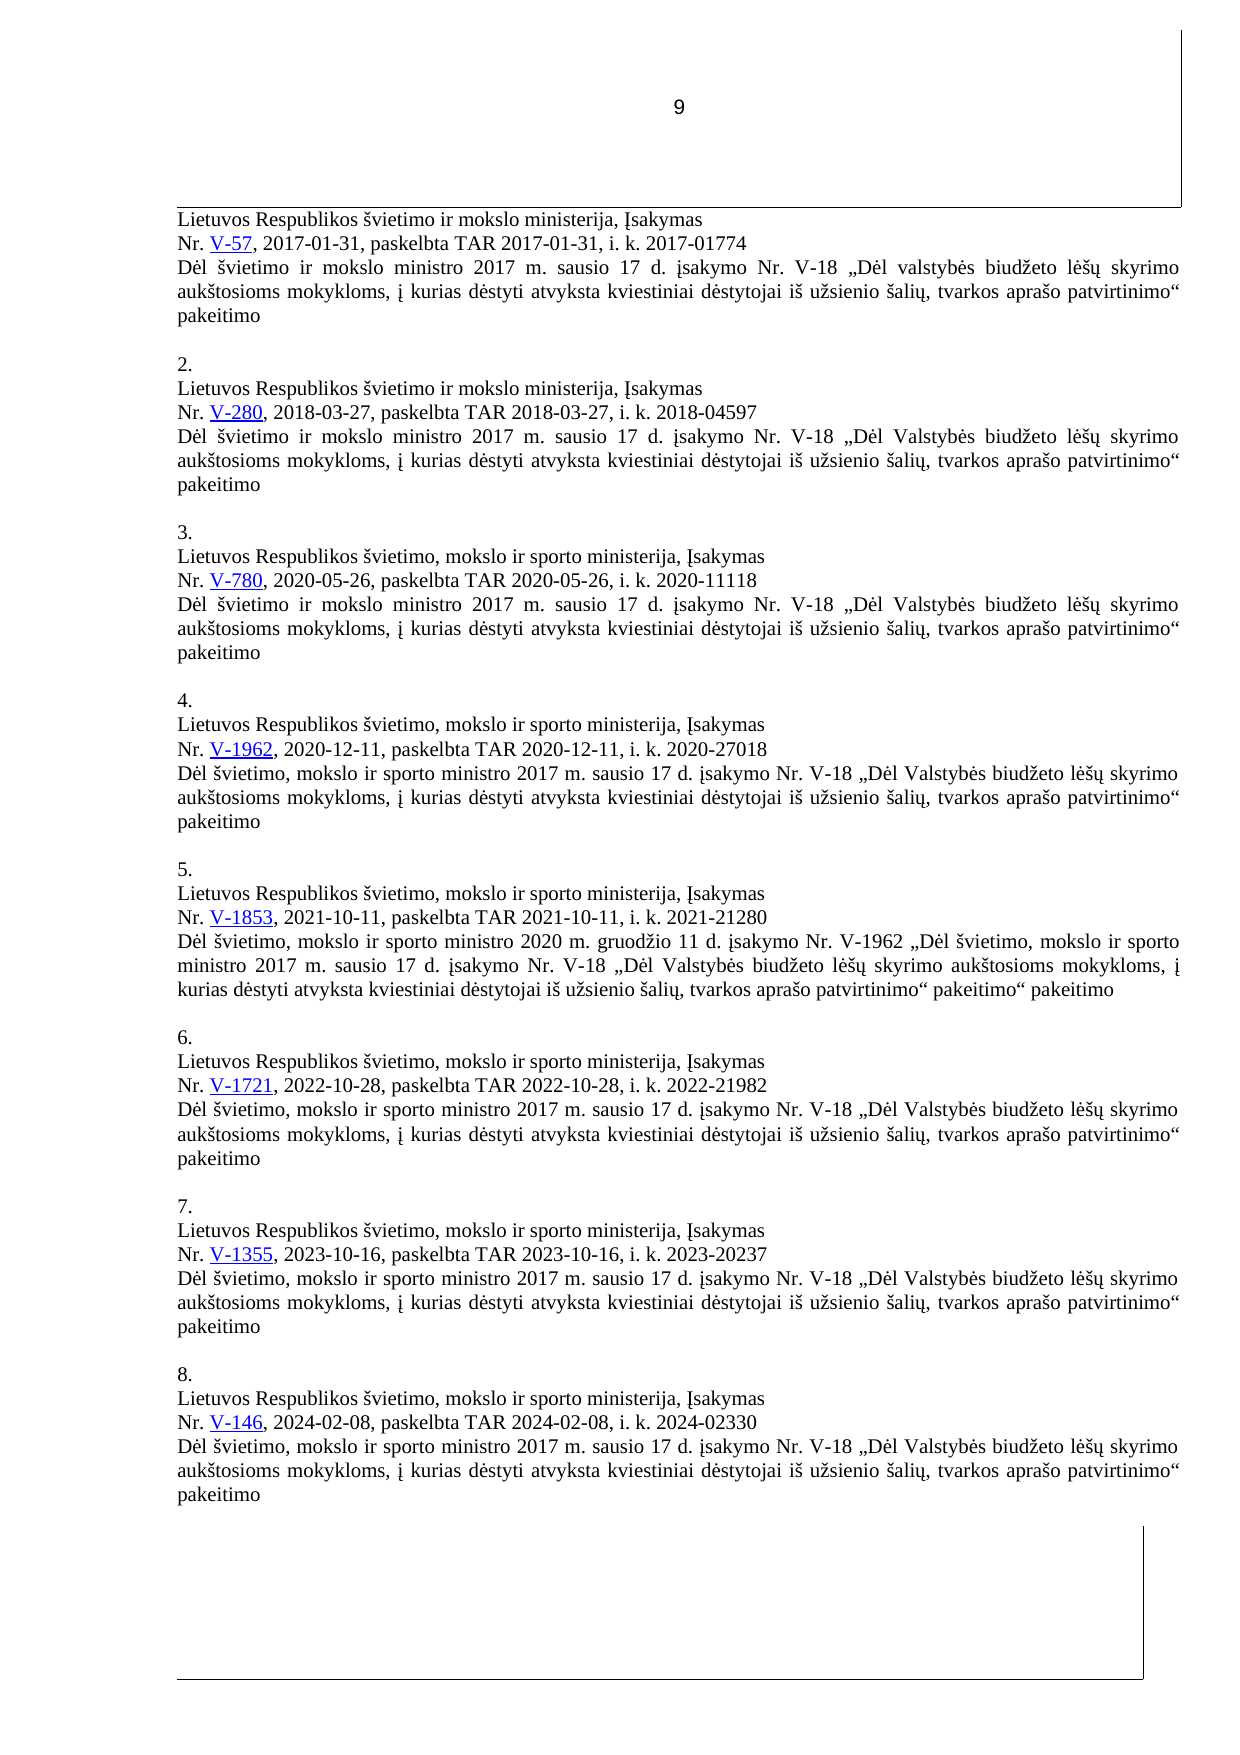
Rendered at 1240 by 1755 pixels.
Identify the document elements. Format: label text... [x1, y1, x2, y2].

text Lietuvos Respublikos švietimo, mokslo ir sporto ministerija, Įsakymas [177, 1218, 1181, 1242]
text Dėl švietimo, mokslo ir sporto ministro 2017 m. sausio 17 d. įsakymo Nr. V-18 „Dėl Valstybės biudžeto lėšų skyrimo aukštosioms mokykloms, į kurias dėstyti atvyksta kviestiniai dėstytojai iš užsienio šalių, tvarkos aprašo patvirtinimo“ pakeitimo [177, 1097, 1181, 1169]
text 7. [177, 1194, 1181, 1218]
text Dėl švietimo, mokslo ir sporto ministro 2020 m. gruodžio 11 d. įsakymo Nr. V-1962 „Dėl švietimo, mokslo ir sporto ministro 2017 m. sausio 17 d. įsakymo Nr. V-18 „Dėl Valstybės biudžeto lėšų skyrimo aukštosioms mokykloms, į kurias dėstyti atvyksta kviestiniai dėstytojai iš užsienio šalių, tvarkos aprašo patvirtinimo“ pakeitimo“ pakeitimo [177, 929, 1181, 1001]
text Lietuvos Respublikos švietimo, mokslo ir sporto ministerija, Įsakymas [177, 544, 1181, 568]
text Lietuvos Respublikos švietimo, mokslo ir sporto ministerija, Įsakymas [177, 881, 1181, 905]
text 6. [177, 1025, 1181, 1049]
text Nr. V-1853, 2021-10-11, paskelbta TAR 2021-10-11, i. k. 2021-21280 [177, 905, 1181, 929]
text Nr. V-1962, 2020-12-11, paskelbta TAR 2020-12-11, i. k. 2020-27018 [177, 736, 1181, 761]
text Lietuvos Respublikos švietimo, mokslo ir sporto ministerija, Įsakymas [177, 1049, 1181, 1073]
text Lietuvos Respublikos švietimo, mokslo ir sporto ministerija, Įsakymas [177, 1386, 1181, 1410]
text 3. [177, 520, 1181, 544]
text Lietuvos Respublikos švietimo ir mokslo ministerija, Įsakymas [177, 207, 1181, 231]
text Nr. V-1355, 2023-10-16, paskelbta TAR 2023-10-16, i. k. 2023-20237 [177, 1242, 1181, 1266]
text Dėl švietimo ir mokslo ministro 2017 m. sausio 17 d. įsakymo Nr. V-18 „Dėl Valstybės biudžeto lėšų skyrimo aukštosioms mokykloms, į kurias dėstyti atvyksta kviestiniai dėstytojai iš užsienio šalių, tvarkos aprašo patvirtinimo“ pakeitimo [177, 592, 1181, 664]
text Dėl švietimo, mokslo ir sporto ministro 2017 m. sausio 17 d. įsakymo Nr. V-18 „Dėl Valstybės biudžeto lėšų skyrimo aukštosioms mokykloms, į kurias dėstyti atvyksta kviestiniai dėstytojai iš užsienio šalių, tvarkos aprašo patvirtinimo“ pakeitimo [177, 761, 1181, 833]
text Dėl švietimo, mokslo ir sporto ministro 2017 m. sausio 17 d. įsakymo Nr. V-18 „Dėl Valstybės biudžeto lėšų skyrimo aukštosioms mokykloms, į kurias dėstyti atvyksta kviestiniai dėstytojai iš užsienio šalių, tvarkos aprašo patvirtinimo“ pakeitimo [177, 1266, 1181, 1338]
text Nr. V-1721, 2022-10-28, paskelbta TAR 2022-10-28, i. k. 2022-21982 [177, 1073, 1181, 1097]
text 4. [177, 688, 1181, 712]
text Nr. V-280, 2018-03-27, paskelbta TAR 2018-03-27, i. k. 2018-04597 [177, 399, 1181, 424]
text Dėl švietimo ir mokslo ministro 2017 m. sausio 17 d. įsakymo Nr. V-18 „Dėl valstybės biudžeto lėšų skyrimo aukštosioms mokykloms, į kurias dėstyti atvyksta kviestiniai dėstytojai iš užsienio šalių, tvarkos aprašo patvirtinimo“ pakeitimo [177, 255, 1181, 327]
text 2. [177, 351, 1181, 376]
text Dėl švietimo, mokslo ir sporto ministro 2017 m. sausio 17 d. įsakymo Nr. V-18 „Dėl Valstybės biudžeto lėšų skyrimo aukštosioms mokykloms, į kurias dėstyti atvyksta kviestiniai dėstytojai iš užsienio šalių, tvarkos aprašo patvirtinimo“ pakeitimo [177, 1434, 1181, 1506]
text 5. [177, 857, 1181, 881]
text Lietuvos Respublikos švietimo, mokslo ir sporto ministerija, Įsakymas [177, 712, 1181, 736]
text 8. [177, 1362, 1181, 1386]
text Dėl švietimo ir mokslo ministro 2017 m. sausio 17 d. įsakymo Nr. V-18 „Dėl Valstybės biudžeto lėšų skyrimo aukštosioms mokykloms, į kurias dėstyti atvyksta kviestiniai dėstytojai iš užsienio šalių, tvarkos aprašo patvirtinimo“ pakeitimo [177, 424, 1181, 496]
text Nr. V-146, 2024-02-08, paskelbta TAR 2024-02-08, i. k. 2024-02330 [177, 1410, 1181, 1434]
text Lietuvos Respublikos švietimo ir mokslo ministerija, Įsakymas [177, 376, 1181, 399]
text Nr. V-57, 2017-01-31, paskelbta TAR 2017-01-31, i. k. 2017-01774 [177, 231, 1181, 255]
text Nr. V-780, 2020-05-26, paskelbta TAR 2020-05-26, i. k. 2020-11118 [177, 568, 1181, 592]
